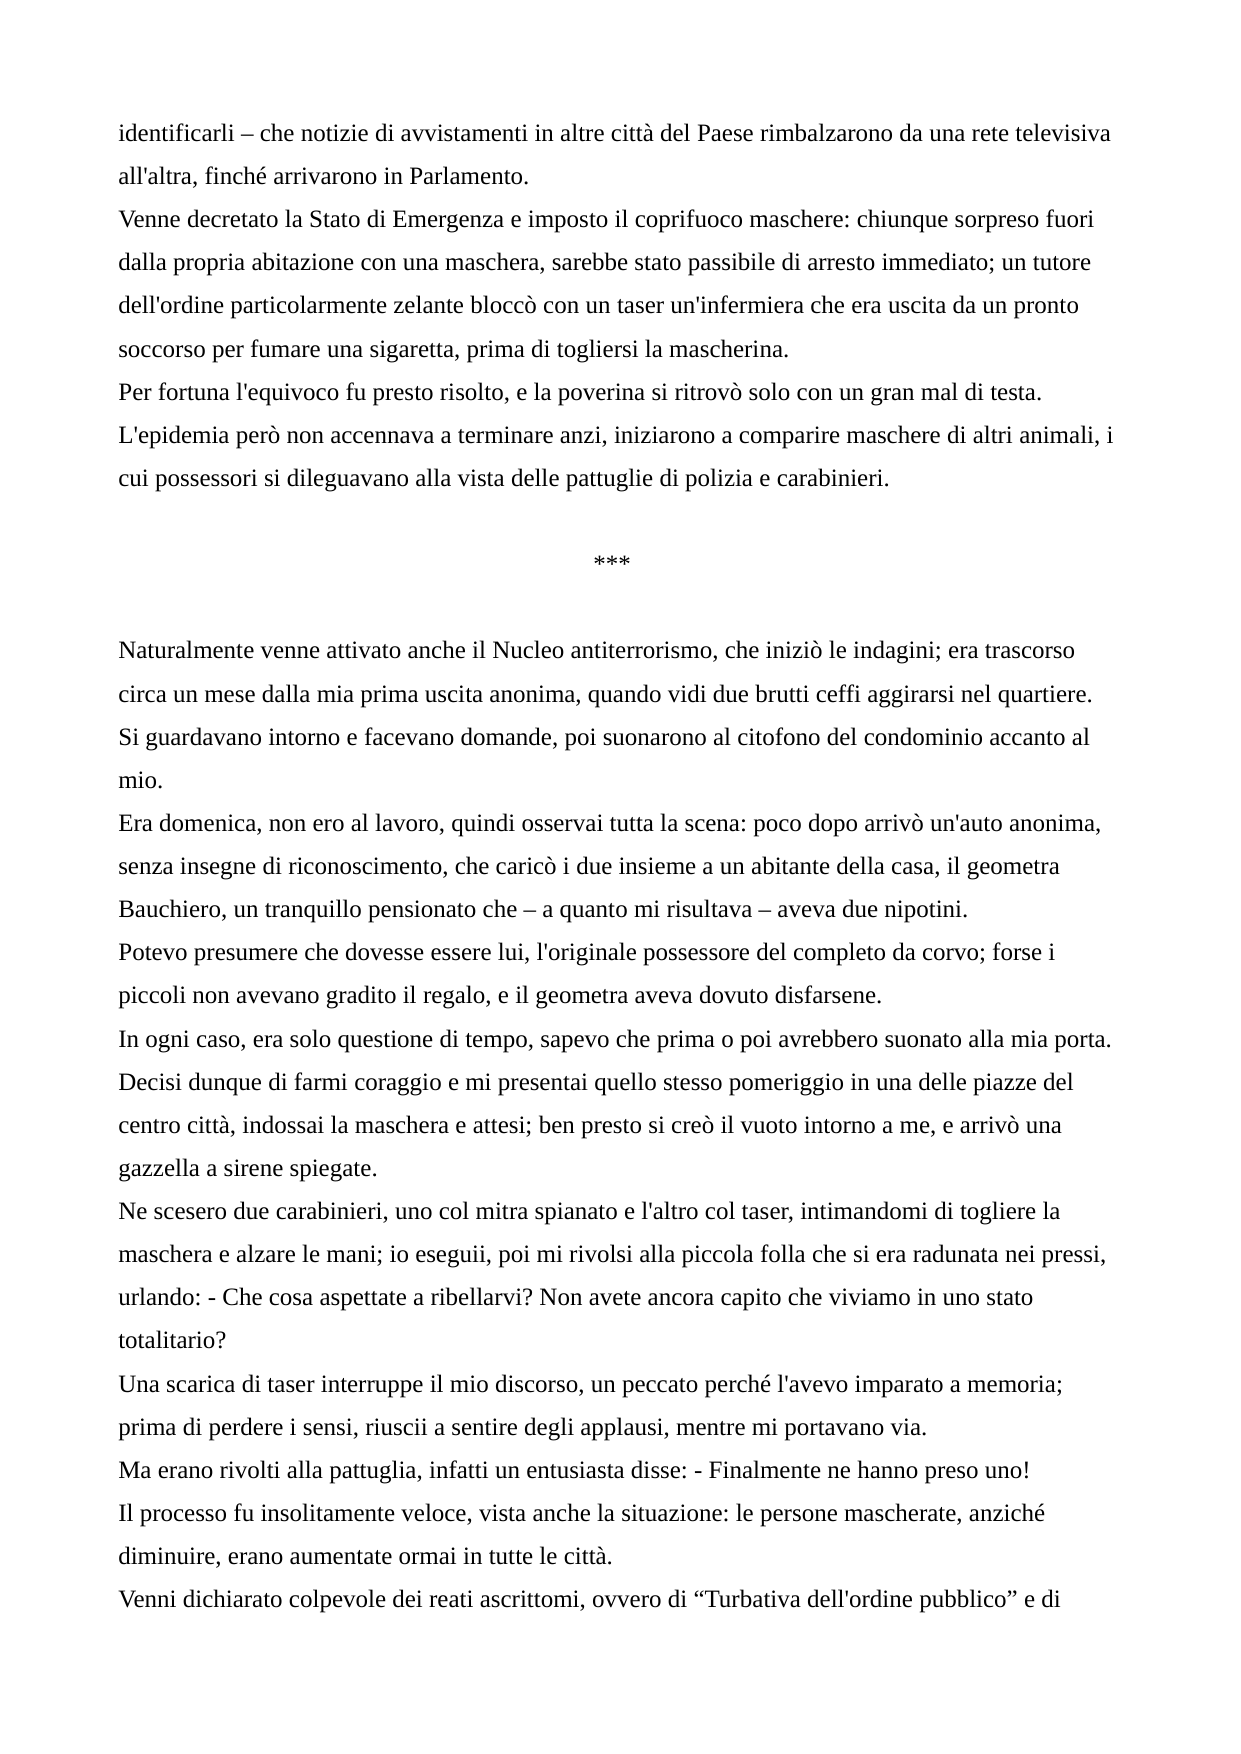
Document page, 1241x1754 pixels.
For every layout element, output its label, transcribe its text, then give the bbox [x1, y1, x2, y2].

text Ma erano rivolti alla pattuglia, infatti un entusiasta disse: - Finalmente ne hanno preso uno! [118, 1455, 1122, 1484]
text Decisi dunque di farmi coraggio e mi presentai quello stesso pomeriggio in una delle piazze del centro città, indossai la maschera e attesi; ben presto si creò il vuoto intorno a me, e arrivò una gazzella a sirene spiegate. [118, 1067, 1122, 1182]
text Ne scesero due carabinieri, uno col mitra spianato e l'altro col taser, intimandomi di togliere la maschera e alzare le mani; io eseguii, poi mi rivolsi alla piccola folla che si era radunata nei pressi, urlando: - Che cosa aspettate a ribellarvi? Non avete ancora capito che viviamo in uno stato totalitario? [118, 1196, 1122, 1354]
text Una scarica di taser interruppe il mio discorso, un peccato perché l'avevo imparato a memoria; prima di perdere i sensi, riuscii a sentire degli applausi, mentre mi portavano via. [118, 1369, 1122, 1441]
text Era domenica, non ero al lavoro, quindi osservai tutta la scena: poco dopo arrivò un'auto anonima, senza insegne di riconoscimento, che caricò i due insieme a un abitante della casa, il geometra Bauchiero, un tranquillo pensionato che – a quanto mi risultava – aveva due nipotini. [118, 808, 1122, 923]
text L'epidemia però non accennava a terminare anzi, iniziarono a comparire maschere di altri animali, i cui possessori si dileguavano alla vista delle pattuglie di polizia e carabinieri. [118, 420, 1122, 492]
text Potevo presumere che dovesse essere lui, l'originale possessore del completo da corvo; forse i piccoli non avevano gradito il regalo, e il geometra aveva dovuto disfarsene. [118, 937, 1122, 1009]
text Venni dichiarato colpevole dei reati ascrittomi, ovvero di “Turbativa dell'ordine pubblico” e di [118, 1584, 1122, 1613]
text identificarli – che notizie di avvistamenti in altre città del Paese rimbalzarono da una rete televisiva all'altra, finché arrivarono in Parlamento. [118, 118, 1122, 190]
text Venne decretato la Stato di Emergenza e imposto il coprifuoco maschere: chiunque sorpreso fuori dalla propria abitazione con una maschera, sarebbe stato passibile di arresto immediato; un tutore dell'ordine particolarmente zelante bloccò con un taser un'infermiera che era uscita da un pronto soccorso per fumare una sigaretta, prima di togliersi la mascherina. [118, 204, 1122, 362]
text *** [118, 549, 1122, 578]
text Per fortuna l'equivoco fu presto risolto, e la poverina si ritrovò solo con un gran mal di testa. [118, 377, 1122, 406]
text In ogni caso, era solo questione di tempo, sapevo che prima o poi avrebbero suonato alla mia porta. [118, 1024, 1122, 1052]
text Naturalmente venne attivato anche il Nucleo antiterrorismo, che iniziò le indagini; era trascorso circa un mese dalla mia prima uscita anonima, quando vidi due brutti ceffi aggirarsi nel quartiere. [118, 636, 1122, 707]
text Il processo fu insolitamente veloce, vista anche la situazione: le persone mascherate, anziché diminuire, erano aumentate ormai in tutte le città. [118, 1498, 1122, 1570]
text Si guardavano intorno e facevano domande, poi suonarono al citofono del condominio accanto al mio. [118, 722, 1122, 794]
